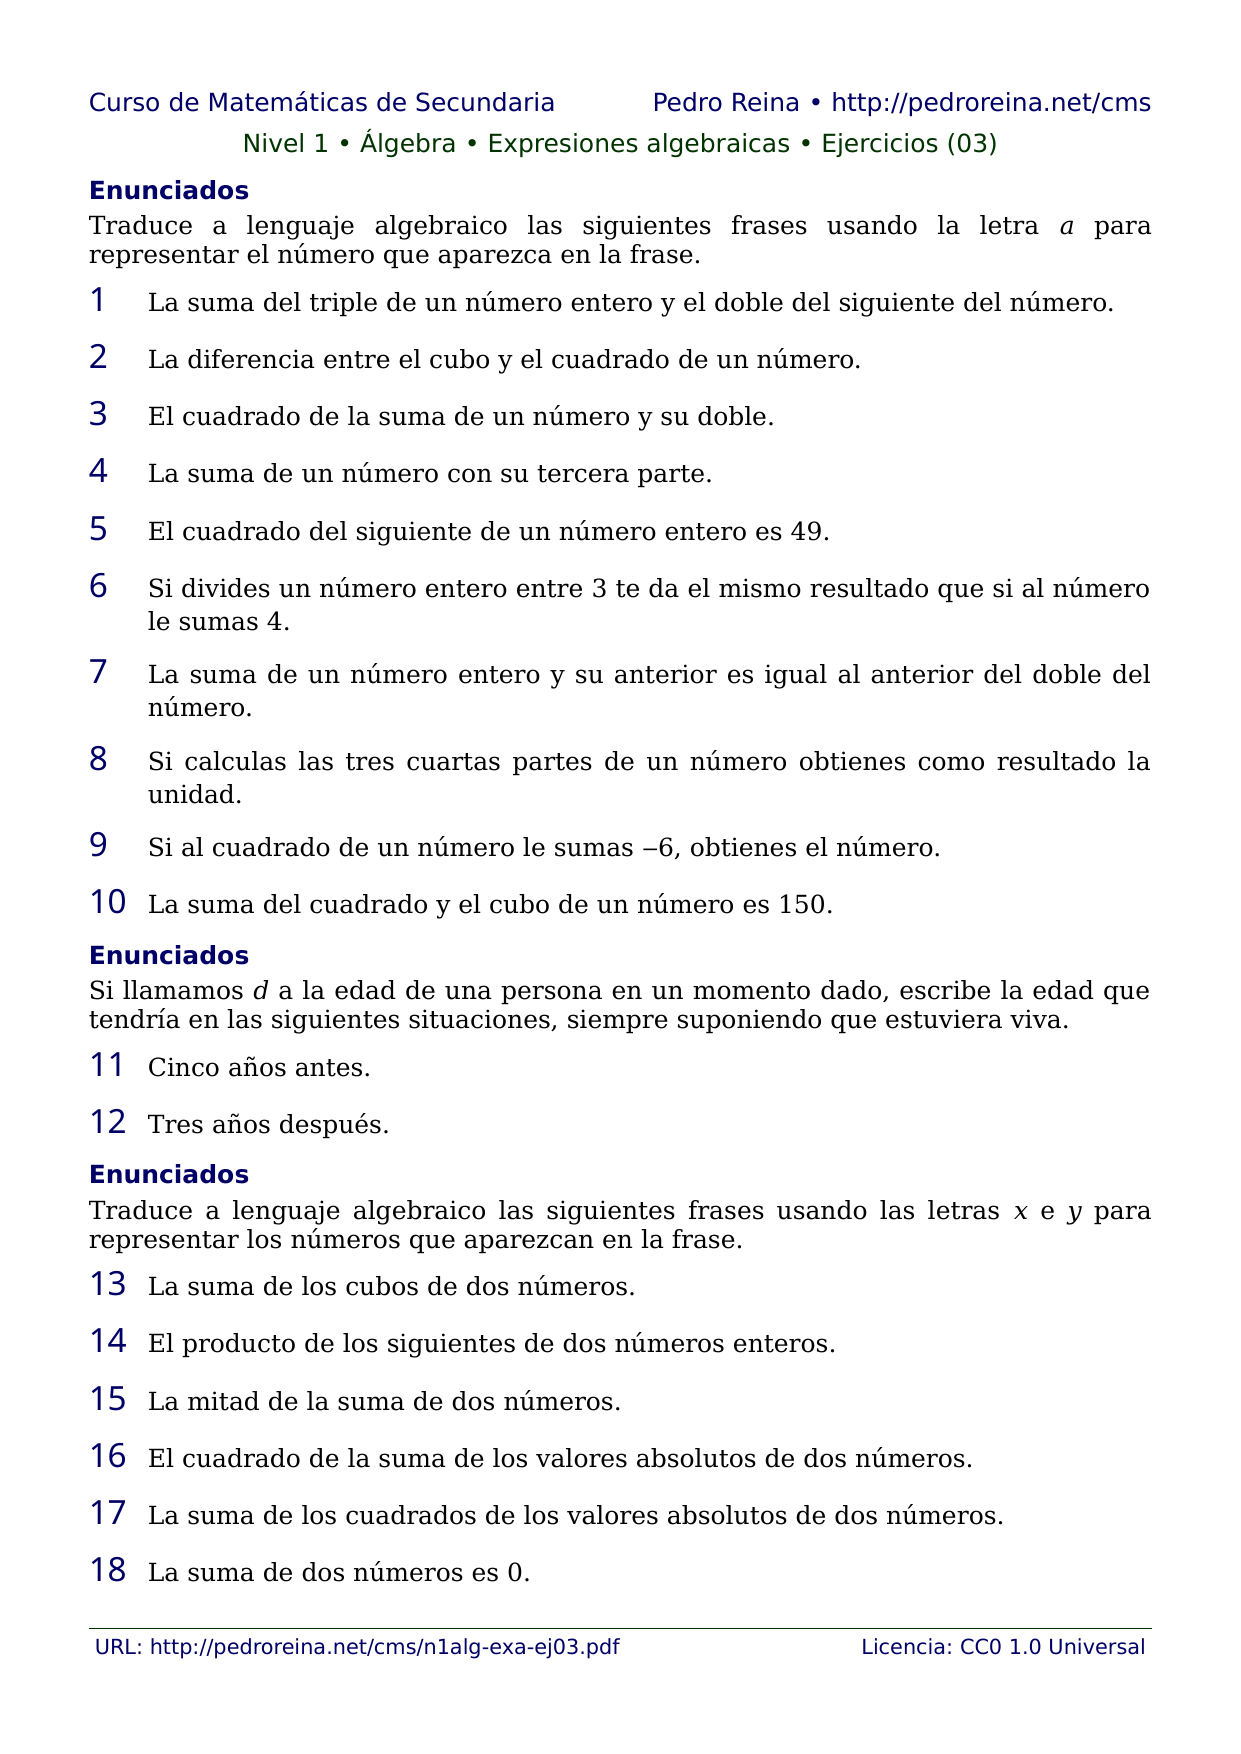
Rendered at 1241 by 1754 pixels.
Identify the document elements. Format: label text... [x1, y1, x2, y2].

list El cuadrado del siguiente de un número entero es 49. [88, 504, 1152, 550]
list La suma de un número entero y su anterior es igual al anterior del doble del número. [88, 648, 1152, 723]
text Enunciados [88, 176, 1152, 206]
text Nivel 1 • Álgebra • Expresiones algebraicas • Ejercicios (03) [88, 129, 1152, 159]
list La suma de un número con su tercera parte. [88, 447, 1152, 493]
list La mitad de la suma de dos números. [88, 1374, 1152, 1420]
text Enunciados [88, 941, 1152, 970]
list La suma de los cuadrados de los valores absolutos de dos números. [88, 1489, 1152, 1534]
list La suma de los cubos de dos números. [88, 1260, 1152, 1306]
text Si llamamos d a la edad de una persona en un momento dado, escribe la edad que tendría en las siguientes situaciones, siempre suponiendo que estuviera viva. [88, 976, 1152, 1034]
list Si al cuadrado de un número le sumas ‒6, obtienes el número. [88, 821, 1152, 866]
text Traduce a lenguaje algebraico las siguientes frases usando la letra a para representar el número que aparezca en la frase. [88, 211, 1152, 270]
list Si calculas las tres cuartas partes de un número obtienes como resultado la unidad. [88, 734, 1152, 809]
list Si divides un número entero entre 3 te da el mismo resultado que si al número le sumas 4. [88, 562, 1152, 636]
list La suma del cuadrado y el cubo de un número es 150. [88, 878, 1152, 923]
text Curso de Matemáticas de Secundaria Pedro Reina • http://pedroreina.net/cms [88, 88, 1152, 118]
list La diferencia entre el cubo y el cuadrado de un número. [88, 333, 1152, 378]
list El cuadrado de la suma de los valores absolutos de dos números. [88, 1432, 1152, 1477]
list El cuadrado de la suma de un número y su doble. [88, 390, 1152, 436]
list Cinco años antes. [88, 1040, 1152, 1086]
list Tres años después. [88, 1098, 1152, 1143]
list La suma del triple de un número entero y el doble del siguiente del número. [88, 276, 1152, 321]
list La suma de dos números es 0. [88, 1546, 1152, 1591]
text Traduce a lenguaje algebraico las siguientes frases usando las letras x e y para representar los números que aparezcan en la frase. [88, 1196, 1152, 1254]
text Enunciados [88, 1161, 1152, 1190]
list El producto de los siguientes de dos números enteros. [88, 1317, 1152, 1363]
